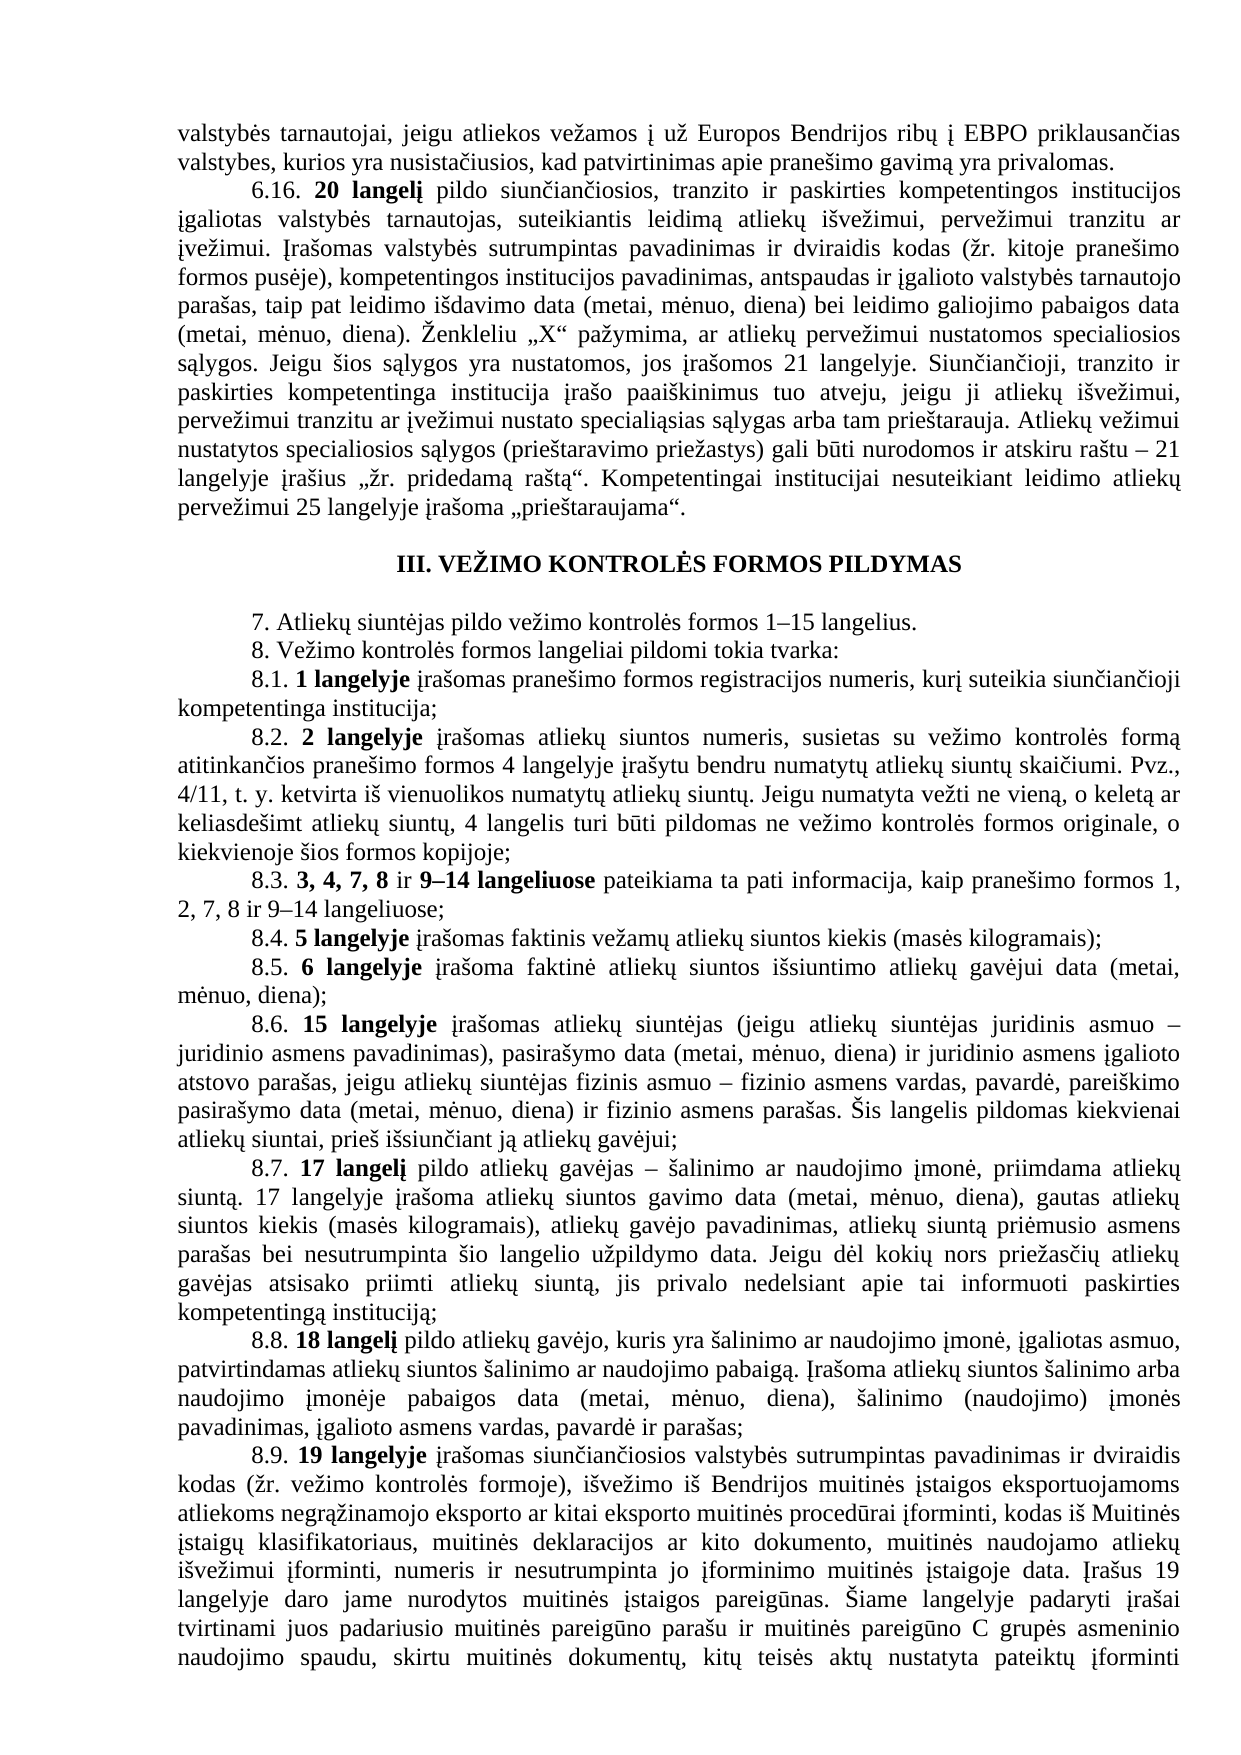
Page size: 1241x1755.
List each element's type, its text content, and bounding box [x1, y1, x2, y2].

text 8.4. 5 langelyje įrašomas faktinis vežamų atliekų siuntos kiekis (masės kilogramais); [177, 923, 1181, 952]
text 8.5. 6 langelyje įrašoma faktinė atliekų siuntos išsiuntimo atliekų gavėjui data (metai, mėnuo, diena); [177, 952, 1181, 1009]
text 8. Vežimo kontrolės formos langeliai pildomi tokia tvarka: [177, 636, 1181, 664]
text 8.8. 18 langelį pildo atliekų gavėjo, kuris yra šalinimo ar naudojimo įmonė, įgaliotas asmuo, patvirtindamas atliekų siuntos šalinimo ar naudojimo pabaigą. Įrašoma atliekų siuntos šalinimo arba naudojimo įmonėje pabaigos data (metai, mėnuo, diena), šalinimo (naudojimo) įmonės pavadinimas, įgalioto asmens vardas, pavardė ir parašas; [177, 1326, 1181, 1441]
text 8.7. 17 langelį pildo atliekų gavėjas – šalinimo ar naudojimo įmonė, priimdama atliekų siuntą. 17 langelyje įrašoma atliekų siuntos gavimo data (metai, mėnuo, diena), gautas atliekų siuntos kiekis (masės kilogramais), atliekų gavėjo pavadinimas, atliekų siuntą priėmusio asmens parašas bei nesutrumpinta šio langelio užpildymo data. Jeigu dėl kokių nors priežasčių atliekų gavėjas atsisako priimti atliekų siuntą, jis privalo nedelsiant apie tai informuoti paskirties kompetentingą instituciją; [177, 1153, 1181, 1326]
text III. VEŽIMO KONTROLĖS FORMOS PILDYMAS [177, 549, 1181, 578]
text valstybės tarnautojai, jeigu atliekos vežamos į už Europos Bendrijos ribų į EBPO priklausančias valstybes, kurios yra nusistačiusios, kad patvirtinimas apie pranešimo gavimą yra privalomas. [177, 118, 1181, 176]
text 8.1. 1 langelyje įrašomas pranešimo formos registracijos numeris, kurį suteikia siunčiančioji kompetentinga institucija; [177, 664, 1181, 722]
text 8.6. 15 langelyje įrašomas atliekų siuntėjas (jeigu atliekų siuntėjas juridinis asmuo – juridinio asmens pavadinimas), pasirašymo data (metai, mėnuo, diena) ir juridinio asmens įgalioto atstovo parašas, jeigu atliekų siuntėjas fizinis asmuo – fizinio asmens vardas, pavardė, pareiškimo pasirašymo data (metai, mėnuo, diena) ir fizinio asmens parašas. Šis langelis pildomas kiekvienai atliekų siuntai, prieš išsiunčiant ją atliekų gavėjui; [177, 1009, 1181, 1153]
text 7. Atliekų siuntėjas pildo vežimo kontrolės formos 1–15 langelius. [177, 607, 1181, 636]
text 6.16. 20 langelį pildo siunčiančiosios, tranzito ir paskirties kompetentingos institucijos įgaliotas valstybės tarnautojas, suteikiantis leidimą atliekų išvežimui, pervežimui tranzitu ar įvežimui. Įrašomas valstybės sutrumpintas pavadinimas ir dviraidis kodas (žr. kitoje pranešimo formos pusėje), kompetentingos institucijos pavadinimas, antspaudas ir įgalioto valstybės tarnautojo parašas, taip pat leidimo išdavimo data (metai, mėnuo, diena) bei leidimo galiojimo pabaigos data (metai, mėnuo, diena). Ženkleliu „X“ pažymima, ar atliekų pervežimui nustatomos specialiosios sąlygos. Jeigu šios sąlygos yra nustatomos, jos įrašomos 21 langelyje. Siunčiančioji, tranzito ir paskirties kompetentinga institucija įrašo paaiškinimus tuo atveju, jeigu ji atliekų išvežimui, pervežimui tranzitu ar įvežimui nustato specialiąsias sąlygas arba tam prieštarauja. Atliekų vežimui nustatytos specialiosios sąlygos (prieštaravimo priežastys) gali būti nurodomos ir atskiru raštu – 21 langelyje įrašius „žr. pridedamą raštą“. Kompetentingai institucijai nesuteikiant leidimo atliekų pervežimui 25 langelyje įrašoma „prieštaraujama“. [177, 176, 1181, 521]
text 8.9. 19 langelyje įrašomas siunčiančiosios valstybės sutrumpintas pavadinimas ir dviraidis kodas (žr. vežimo kontrolės formoje), išvežimo iš Bendrijos muitinės įstaigos eksportuojamoms atliekoms negrąžinamojo eksporto ar kitai eksporto muitinės procedūrai įforminti, kodas iš Muitinės įstaigų klasifikatoriaus, muitinės deklaracijos ar kito dokumento, muitinės naudojamo atliekų išvežimui įforminti, numeris ir nesutrumpinta jo įforminimo muitinės įstaigoje data. Įrašus 19 langelyje daro jame nurodytos muitinės įstaigos pareigūnas. Šiame langelyje padaryti įrašai tvirtinami juos padariusio muitinės pareigūno parašu ir muitinės pareigūno C grupės asmeninio naudojimo spaudu, skirtu muitinės dokumentų, kitų teisės aktų nustatyta pateiktų įforminti [177, 1441, 1181, 1671]
text 8.2. 2 langelyje įrašomas atliekų siuntos numeris, susietas su vežimo kontrolės formą atitinkančios pranešimo formos 4 langelyje įrašytu bendru numatytų atliekų siuntų skaičiumi. Pvz., 4/11, t. y. ketvirta iš vienuolikos numatytų atliekų siuntų. Jeigu numatyta vežti ne vieną, o keletą ar keliasdešimt atliekų siuntų, 4 langelis turi būti pildomas ne vežimo kontrolės formos originale, o kiekvienoje šios formos kopijoje; [177, 722, 1181, 866]
text 8.3. 3, 4, 7, 8 ir 9–14 langeliuose pateikiama ta pati informacija, kaip pranešimo formos 1, 2, 7, 8 ir 9–14 langeliuose; [177, 866, 1181, 923]
